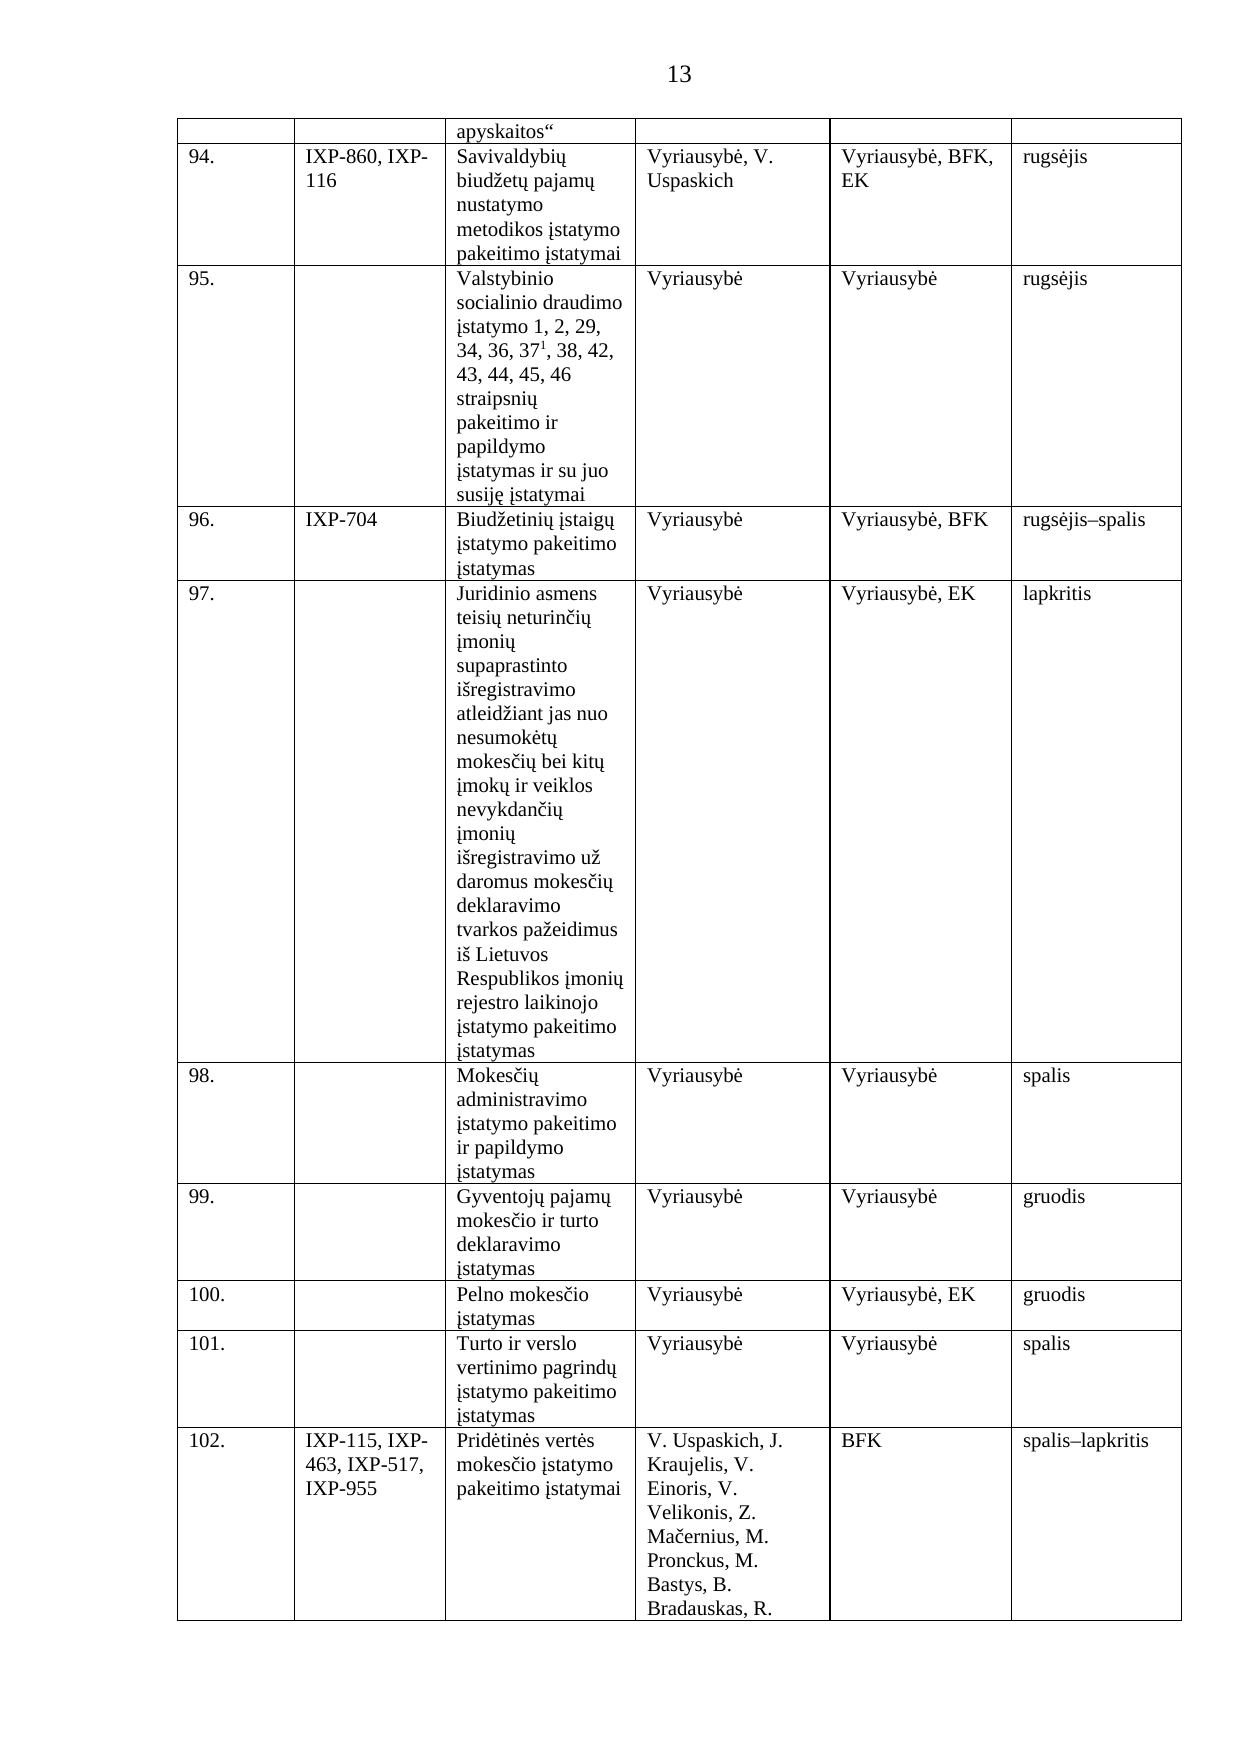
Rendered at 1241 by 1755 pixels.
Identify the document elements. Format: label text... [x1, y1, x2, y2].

table_cell Vyriausybė [636, 507, 829, 579]
table_cell IXP-860, IXP-116 [295, 144, 445, 264]
table_cell 94. [178, 144, 294, 264]
table_cell Vyriausybė, BFK, EK [831, 144, 1011, 264]
table_cell [295, 266, 445, 506]
table_cell 99. [178, 1184, 294, 1280]
table_cell rugsėjis–spalis [1012, 507, 1181, 579]
table_cell spalis [1012, 1063, 1181, 1183]
table_cell spalis [1012, 1331, 1181, 1427]
table_cell Vyriausybė, V. Uspaskich [636, 144, 829, 264]
table_cell IXP-115, IXP-463, IXP-517, IXP-955 [295, 1428, 445, 1620]
table_cell Vyriausybė [636, 1063, 829, 1183]
table_cell Vyriausybė, EK [831, 1281, 1011, 1329]
table_cell Vyriausybė [831, 1063, 1011, 1183]
table_cell 97. [178, 581, 294, 1062]
table_cell Juridinio asmens teisių neturinčių įmonių supaprastinto išregistravimo atleidžiant jas nuo nesumokėtų mokesčių bei kitų įmokų ir veiklos nevykdančių įmonių išregistravimo už daromus mokesčių deklaravimo tvarkos pažeidimus iš Lietuvos Respublikos įmonių rejestro laikinojo įstatymo pakeitimo įstatymas [446, 581, 635, 1062]
table_cell 95. [178, 266, 294, 506]
table_cell BFK [831, 1428, 1011, 1620]
table_cell Turto ir verslo vertinimo pagrindų įstatymo pakeitimo įstatymas [446, 1331, 635, 1427]
table_cell apyskaitos“ [446, 119, 635, 143]
table_cell [178, 119, 294, 143]
table_cell spalis–lapkritis [1012, 1428, 1181, 1620]
table_cell lapkritis [1012, 581, 1181, 1062]
table_cell Vyriausybė [636, 1184, 829, 1280]
table_cell Vyriausybė [636, 1281, 829, 1329]
table_cell V. Uspaskich, J. Kraujelis, V. Einoris, V. Velikonis, Z. Mačernius, M. Pronckus, M. Bastys, B. Bradauskas, R. [636, 1428, 829, 1620]
table_cell [831, 119, 1011, 143]
table_cell Vyriausybė [831, 1331, 1011, 1427]
table_cell gruodis [1012, 1184, 1181, 1280]
table_cell Gyventojų pajamų mokesčio ir turto deklaravimo įstatymas [446, 1184, 635, 1280]
table_cell Vyriausybė [636, 581, 829, 1062]
table_cell Vyriausybė [831, 1184, 1011, 1280]
table_cell [295, 1281, 445, 1329]
table_cell Vyriausybė, BFK [831, 507, 1011, 579]
table_cell [295, 1063, 445, 1183]
table_cell 100. [178, 1281, 294, 1329]
table_cell Pridėtinės vertės mokesčio įstatymo pakeitimo įstatymai [446, 1428, 635, 1620]
table_cell 98. [178, 1063, 294, 1183]
table_cell IXP-704 [295, 507, 445, 579]
table_cell rugsėjis [1012, 144, 1181, 264]
table_cell [295, 1331, 445, 1427]
table_cell [295, 1184, 445, 1280]
table_cell Vyriausybė, EK [831, 581, 1011, 1062]
table_cell gruodis [1012, 1281, 1181, 1329]
table_cell Biudžetinių įstaigų įstatymo pakeitimo įstatymas [446, 507, 635, 579]
table_cell Vyriausybė [831, 266, 1011, 506]
table_cell 102. [178, 1428, 294, 1620]
table_cell Pelno mokesčio įstatymas [446, 1281, 635, 1329]
table_cell [636, 119, 829, 143]
table_cell [295, 581, 445, 1062]
table_cell Vyriausybė [636, 266, 829, 506]
table_cell 101. [178, 1331, 294, 1427]
table_cell [1012, 119, 1181, 143]
table_cell 96. [178, 507, 294, 579]
table_cell Valstybinio socialinio draudimo įstatymo 1, 2, 29, 34, 36, 371, 38, 42, 43, 44, 45, 46 straipsnių pakeitimo ir papildymo įstatymas ir su juo susiję įstatymai [446, 266, 635, 506]
table_cell Savivaldybių biudžetų pajamų nustatymo metodikos įstatymo pakeitimo įstatymai [446, 144, 635, 264]
table_cell Vyriausybė [636, 1331, 829, 1427]
table_cell Mokesčių administravimo įstatymo pakeitimo ir papildymo įstatymas [446, 1063, 635, 1183]
table_cell rugsėjis [1012, 266, 1181, 506]
table_cell [295, 119, 445, 143]
